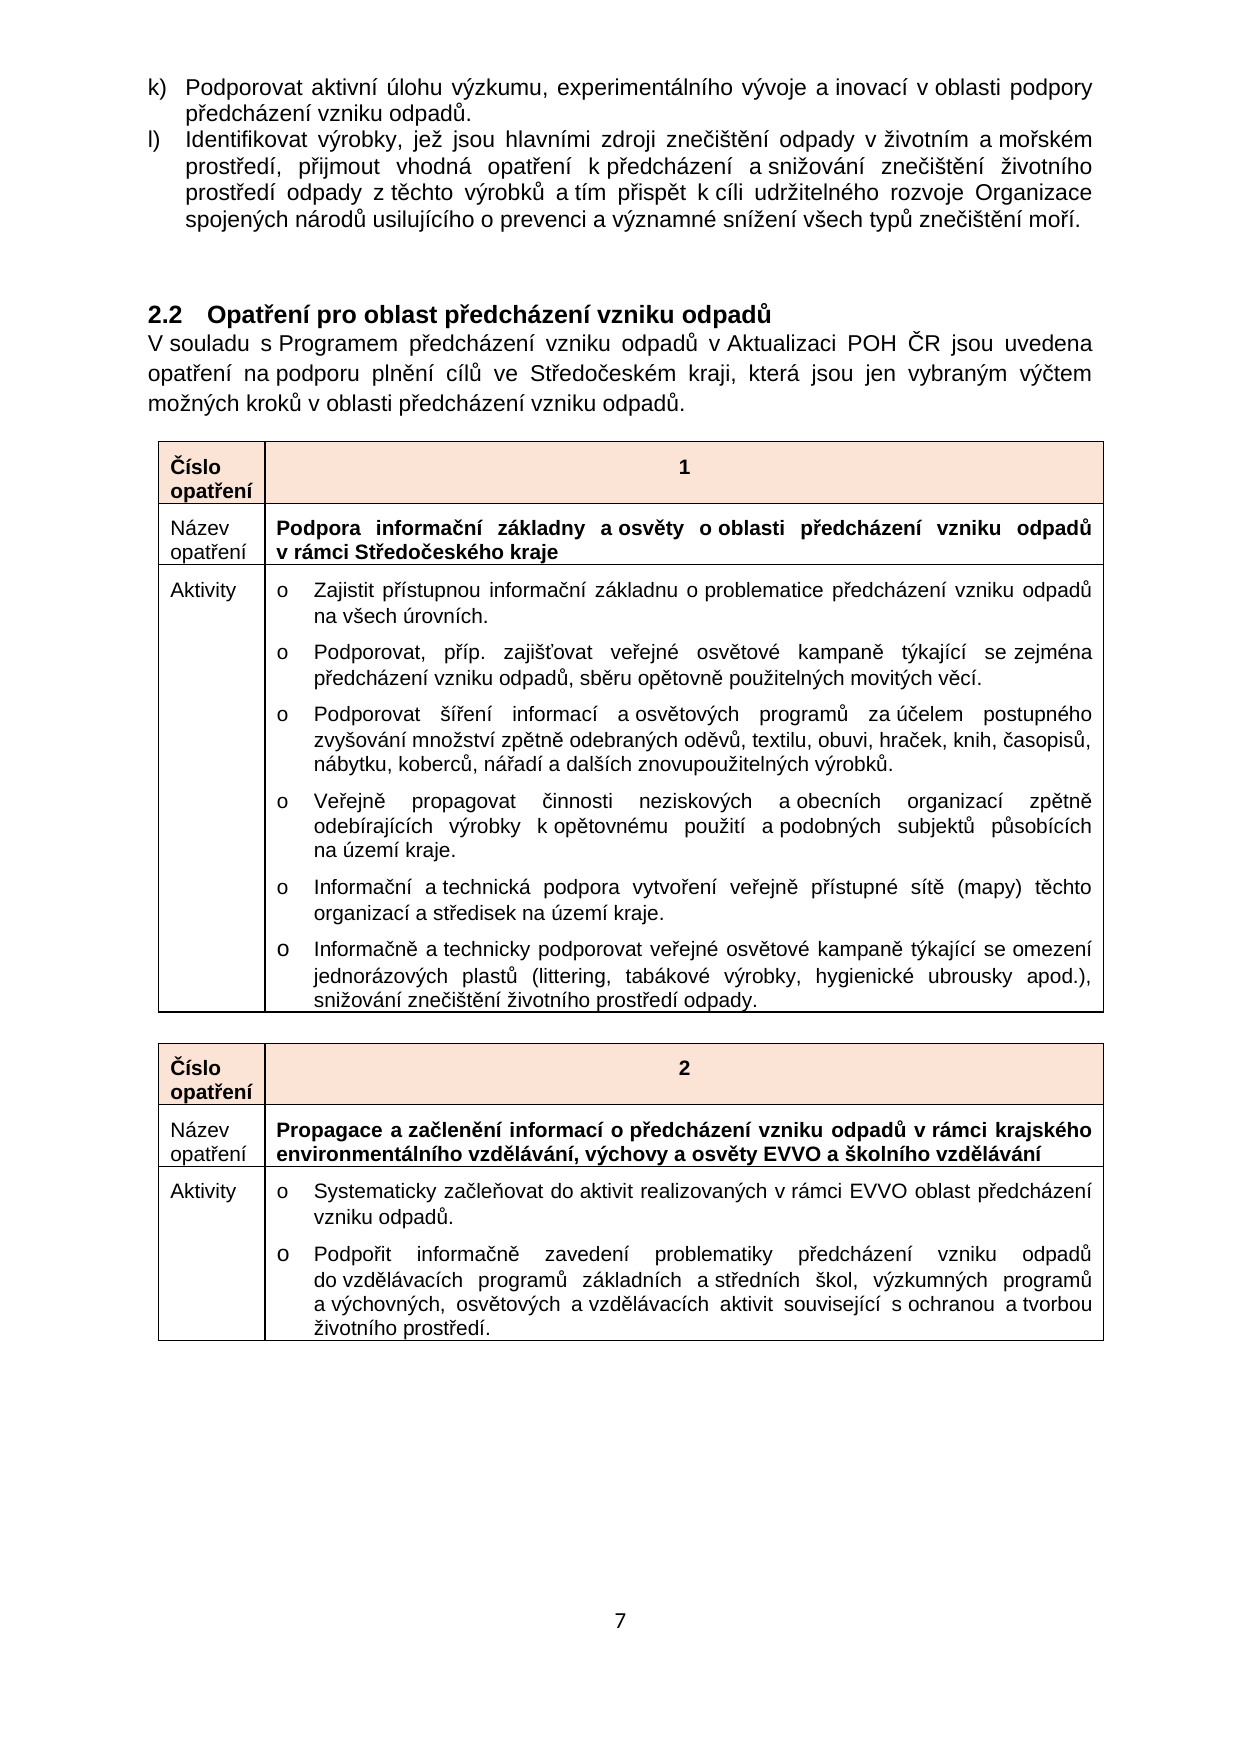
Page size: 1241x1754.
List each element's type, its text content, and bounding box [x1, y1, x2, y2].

table_cell Podpora informační základny a osvěty o oblasti předcházení vzniku odpadů v rámci Středočeského kraje [266, 504, 1103, 564]
table_cell Název opatření [159, 1105, 264, 1166]
table_cell Propagace a začlenění informací o předcházení vzniku odpadů v rámci krajského environmentálního vzdělávání, výchovy a osvěty EVVO a školního vzdělávání [266, 1105, 1103, 1166]
text V souladu s Programem předcházení vzniku odpadů v Aktualizaci POH ČR jsou uvedena opatření na podporu plnění cílů ve Středočeském kraji, která jsou jen vybraným výčtem možných kroků v oblasti předcházení vzniku odpadů. [148, 330, 1092, 416]
list Podporovat aktivní úlohu výzkumu, experimentálního vývoje a inovací v oblasti podpory předcházení vzniku odpadů. [148, 74, 1092, 126]
table_cell Aktivity [159, 1167, 264, 1340]
table_header Číslo opatření [159, 1044, 264, 1104]
table_header 2 [266, 1044, 1103, 1104]
table_cell Název opatření [159, 504, 264, 564]
list Opatření pro oblast předcházení vzniku odpadů [148, 299, 1092, 328]
list Identifikovat výrobky, jež jsou hlavními zdroji znečištění odpady v životním a mořském prostředí, přijmout vhodná opatření k předcházení a snižování znečištění životního prostředí odpady z těchto výrobků a tím přispět k cíli udržitelného rozvoje Organizace spojených národů usilujícího o prevenci a významné snížení všech typů znečištění moří. [148, 126, 1092, 232]
table_cell Aktivity [159, 565, 264, 1011]
table_header 1 [266, 442, 1103, 503]
table_header Číslo opatření [159, 442, 264, 503]
table_cell Systematicky začleňovat do aktivit realizovaných v rámci EVVO oblast předcházení vzniku odpadů. Podpořit informačně zavedení problematiky předcházení vzniku odpadů do vzdělávacích programů základních a středních škol, výzkumných programů a výchovných, osvětových a vzdělávacích aktivit související s ochranou a tvorbou životního prostředí. [266, 1167, 1103, 1340]
table_cell Zajistit přístupnou informační základnu o problematice předcházení vzniku odpadů na všech úrovních. Podporovat, příp. zajišťovat veřejné osvětové kampaně týkající se zejména předcházení vzniku odpadů, sběru opětovně použitelných movitých věcí. Podporovat šíření informací a osvětových programů za účelem postupného zvyšování množství zpětně odebraných oděvů, textilu, obuvi, hraček, knih, časopisů, nábytku, koberců, nářadí a dalších znovupoužitelných výrobků. Veřejně propagovat činnosti neziskových a obecních organizací zpětně odebírajících výrobky k opětovnému použití a podobných subjektů působících na území kraje. Informační a technická podpora vytvoření veřejně přístupné sítě (mapy) těchto organizací a středisek na území kraje. Informačně a technicky podporovat veřejné osvětové kampaně týkající se omezení jednorázových plastů (littering, tabákové výrobky, hygienické ubrousky apod.), snižování znečištění životního prostředí odpady. [266, 565, 1103, 1011]
